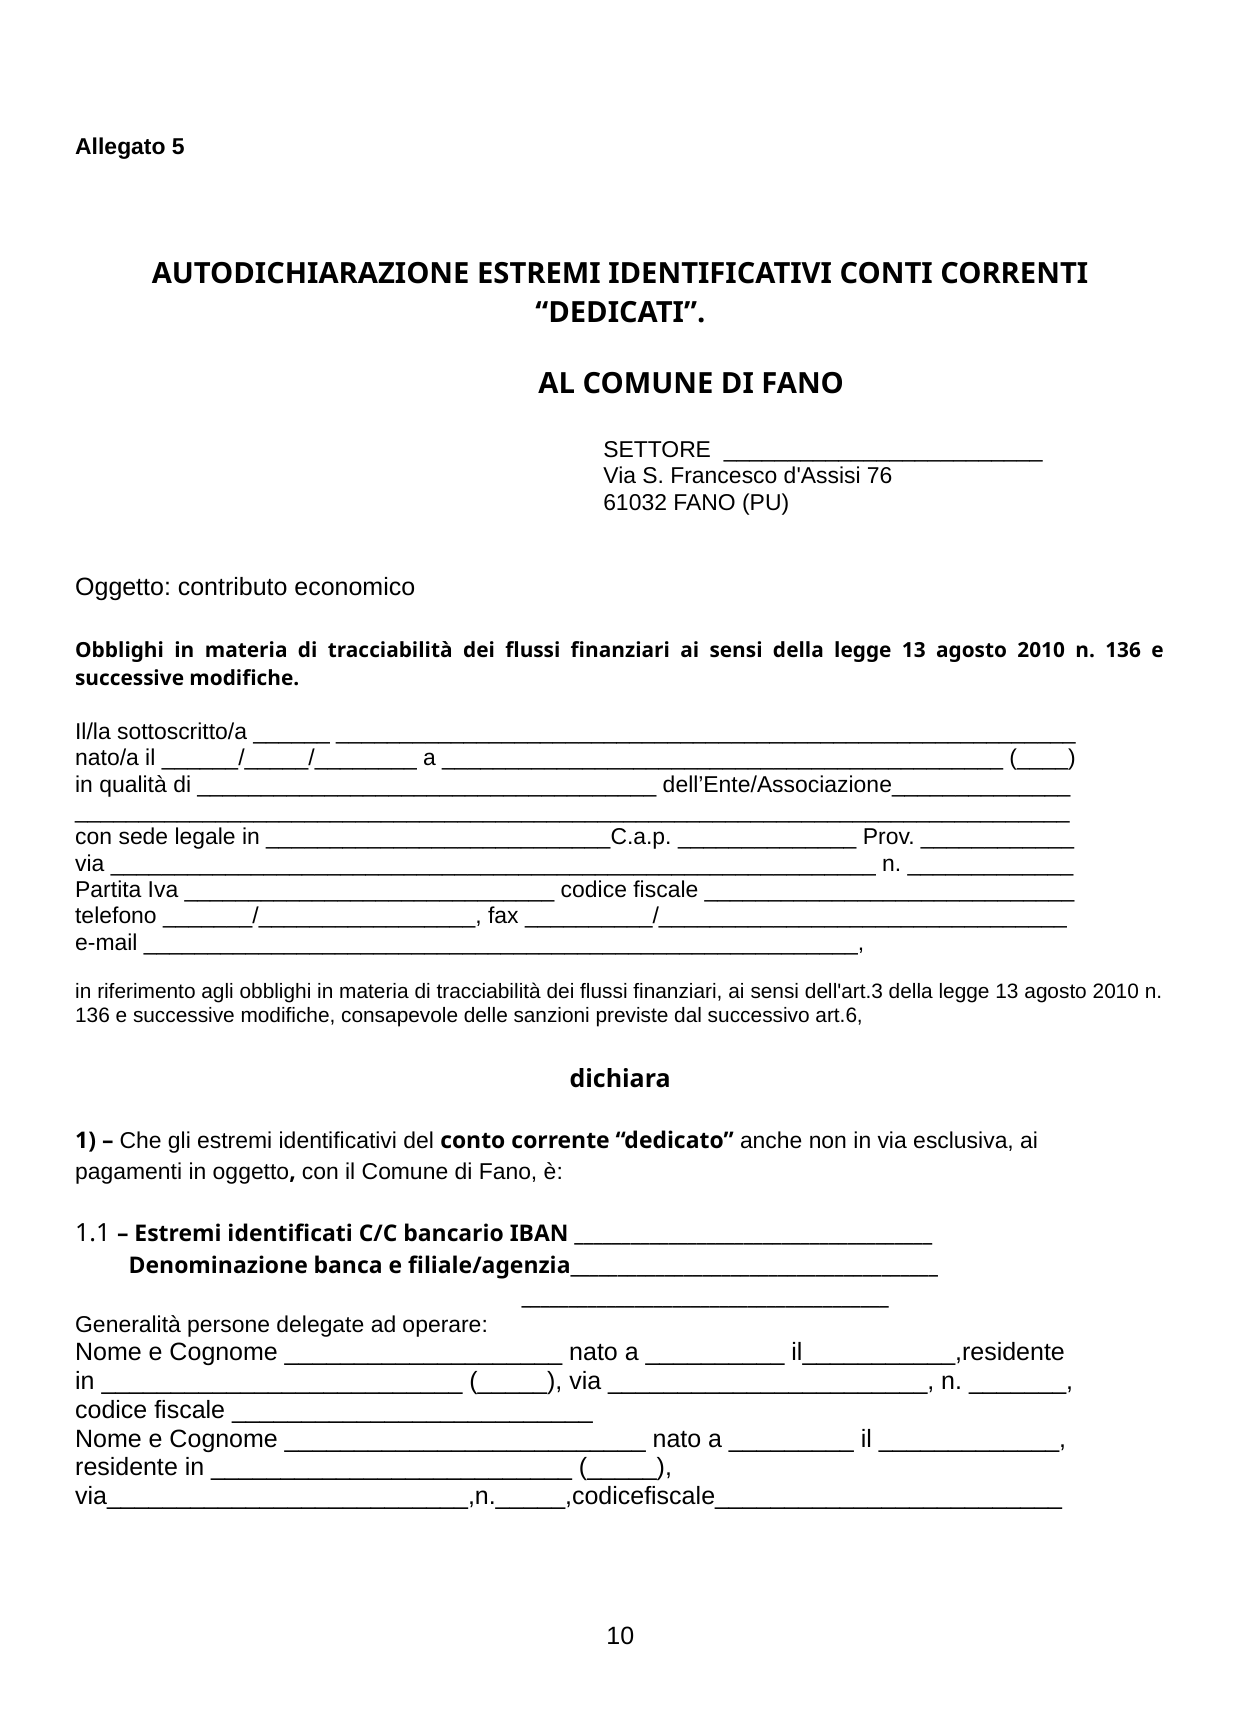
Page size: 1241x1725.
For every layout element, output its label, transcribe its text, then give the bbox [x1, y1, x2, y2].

text telefono _______/_________________, fax __________/________________________________ [75, 902, 1165, 929]
text Via S. Francesco d'Assisi 76 [75, 462, 1165, 489]
text Nome e Cognome ____________________ nato a __________ il___________,residente [75, 1337, 1165, 1366]
text in __________________________ (_____), via _______________________, n. _______, [75, 1366, 1165, 1395]
text via ____________________________________________________________ n. _____________ [75, 850, 1165, 876]
text ______________________________________________________________________________ [75, 797, 1165, 823]
text pagamenti in oggetto, con il Comune di Fano, è: [75, 1155, 1165, 1186]
text con sede legale in ___________________________C.a.p. ______________ Prov. ____________ [75, 823, 1165, 850]
text Nome e Cognome __________________________ nato a _________ il _____________, [75, 1424, 1165, 1452]
text Generalità persone delegate ad operare: [75, 1311, 1165, 1337]
text 1.1 – Estremi identificati C/C bancario IBAN ______________________________________ [75, 1214, 1165, 1248]
text residente in __________________________ (_____), [75, 1452, 1165, 1481]
text via__________________________,n._____,codicefiscale_________________________ [75, 1481, 1165, 1510]
text Il/la sottoscritto/a ______ __________________________________________________________ [75, 718, 1165, 744]
text e-mail ________________________________________________________, [75, 929, 1165, 955]
text codice fiscale __________________________ [75, 1395, 1165, 1424]
text SETTORE _________________________ [75, 436, 1165, 462]
text Denominazione banca e filiale/agenzia_______________________________________ [75, 1248, 1165, 1280]
text Oggetto: contributo economico [75, 572, 1165, 601]
text AL COMUNE DI FANO [75, 363, 1165, 402]
text AUTODICHIARAZIONE ESTREMI IDENTIFICATIVI CONTI CORRENTI “DEDICATI”. [75, 252, 1165, 331]
text nato/a il ______/_____/________ a ____________________________________________ (____) [75, 744, 1165, 771]
text dichiara [75, 1061, 1165, 1095]
text Allegato 5 [75, 133, 1165, 159]
text in riferimento agli obblighi in materia di tracciabilità dei flussi finanziari, ai sensi dell'art.3 della legge 13 agosto 2010 n. 136 e successive modifiche, consapevole delle sanzioni previste dal successivo art.6, [75, 979, 1165, 1027]
text 1) – Che gli estremi identificativi del conto corrente “dedicato” anche non in via esclusiva, ai [75, 1123, 1165, 1155]
text _______________________________________ [75, 1280, 1165, 1311]
text 61032 FANO (PU) [75, 489, 1165, 515]
text Obblighi in materia di tracciabilità dei flussi finanziari ai sensi della legge 13 agosto 2010 n. 136 e successive modifiche. [75, 635, 1165, 692]
text in qualità di ____________________________________ dell’Ente/Associazione______________ [75, 771, 1165, 797]
text Partita Iva _____________________________ codice fiscale _____________________________ [75, 876, 1165, 902]
